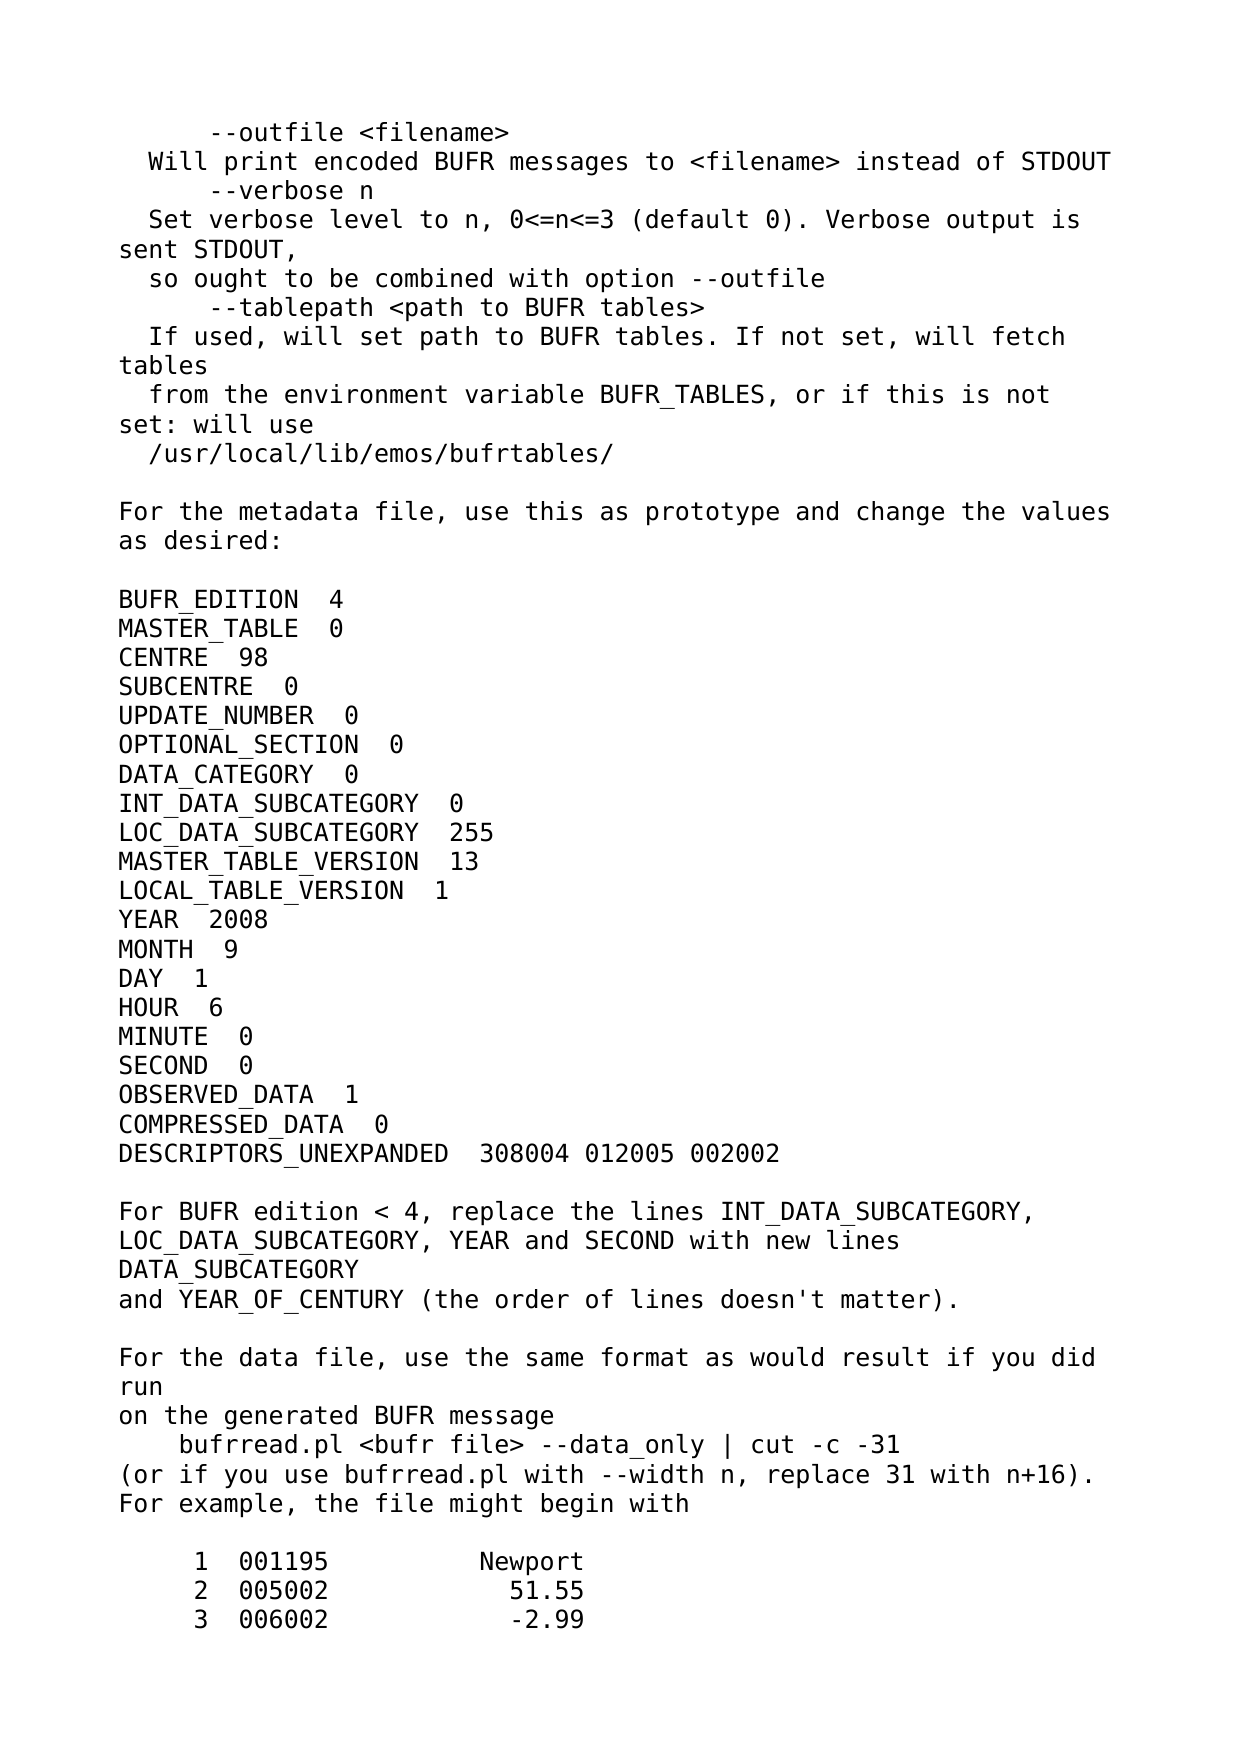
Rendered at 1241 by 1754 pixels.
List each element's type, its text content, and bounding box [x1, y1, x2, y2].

text --outfile <filename> Will print encoded BUFR messages to <filename> instead of STDOUT --verbose n Set verbose level to n, 0<=n<=3 (default 0). Verbose output is sent STDOUT, so ought to be combined with option --outfile --tablepath <path to BUFR tables> If used, will set path to BUFR tables. If not set, will fetch tables from the environment variable BUFR_TABLES, or if this is not set: will use /usr/local/lib/emos/bufrtables/ For the metadata file, use this as prototype and change the values as desired: BUFR_EDITION 4 MASTER_TABLE 0 CENTRE 98 SUBCENTRE 0 UPDATE_NUMBER 0 OPTIONAL_SECTION 0 DATA_CATEGORY 0 INT_DATA_SUBCATEGORY 0 LOC_DATA_SUBCATEGORY 255 MASTER_TABLE_VERSION 13 LOCAL_TABLE_VERSION 1 YEAR 2008 MONTH 9 DAY 1 HOUR 6 MINUTE 0 SECOND 0 OBSERVED_DATA 1 COMPRESSED_DATA 0 DESCRIPTORS_UNEXPANDED 308004 012005 002002 For BUFR edition < 4, replace the lines INT_DATA_SUBCATEGORY, LOC_DATA_SUBCATEGORY, YEAR and SECOND with new lines DATA_SUBCATEGORY and YEAR_OF_CENTURY (the order of lines doesn't matter). For the data file, use the same format as would result if you did run on the generated BUFR message bufrread.pl <bufr file> --data_only | cut -c -31 (or if you use bufrread.pl with --width n, replace 31 with n+16). For example, the file might begin with 1 001195 Newport 2 005002 51.55 3 006002 -2.99 [118, 118, 1122, 1635]
